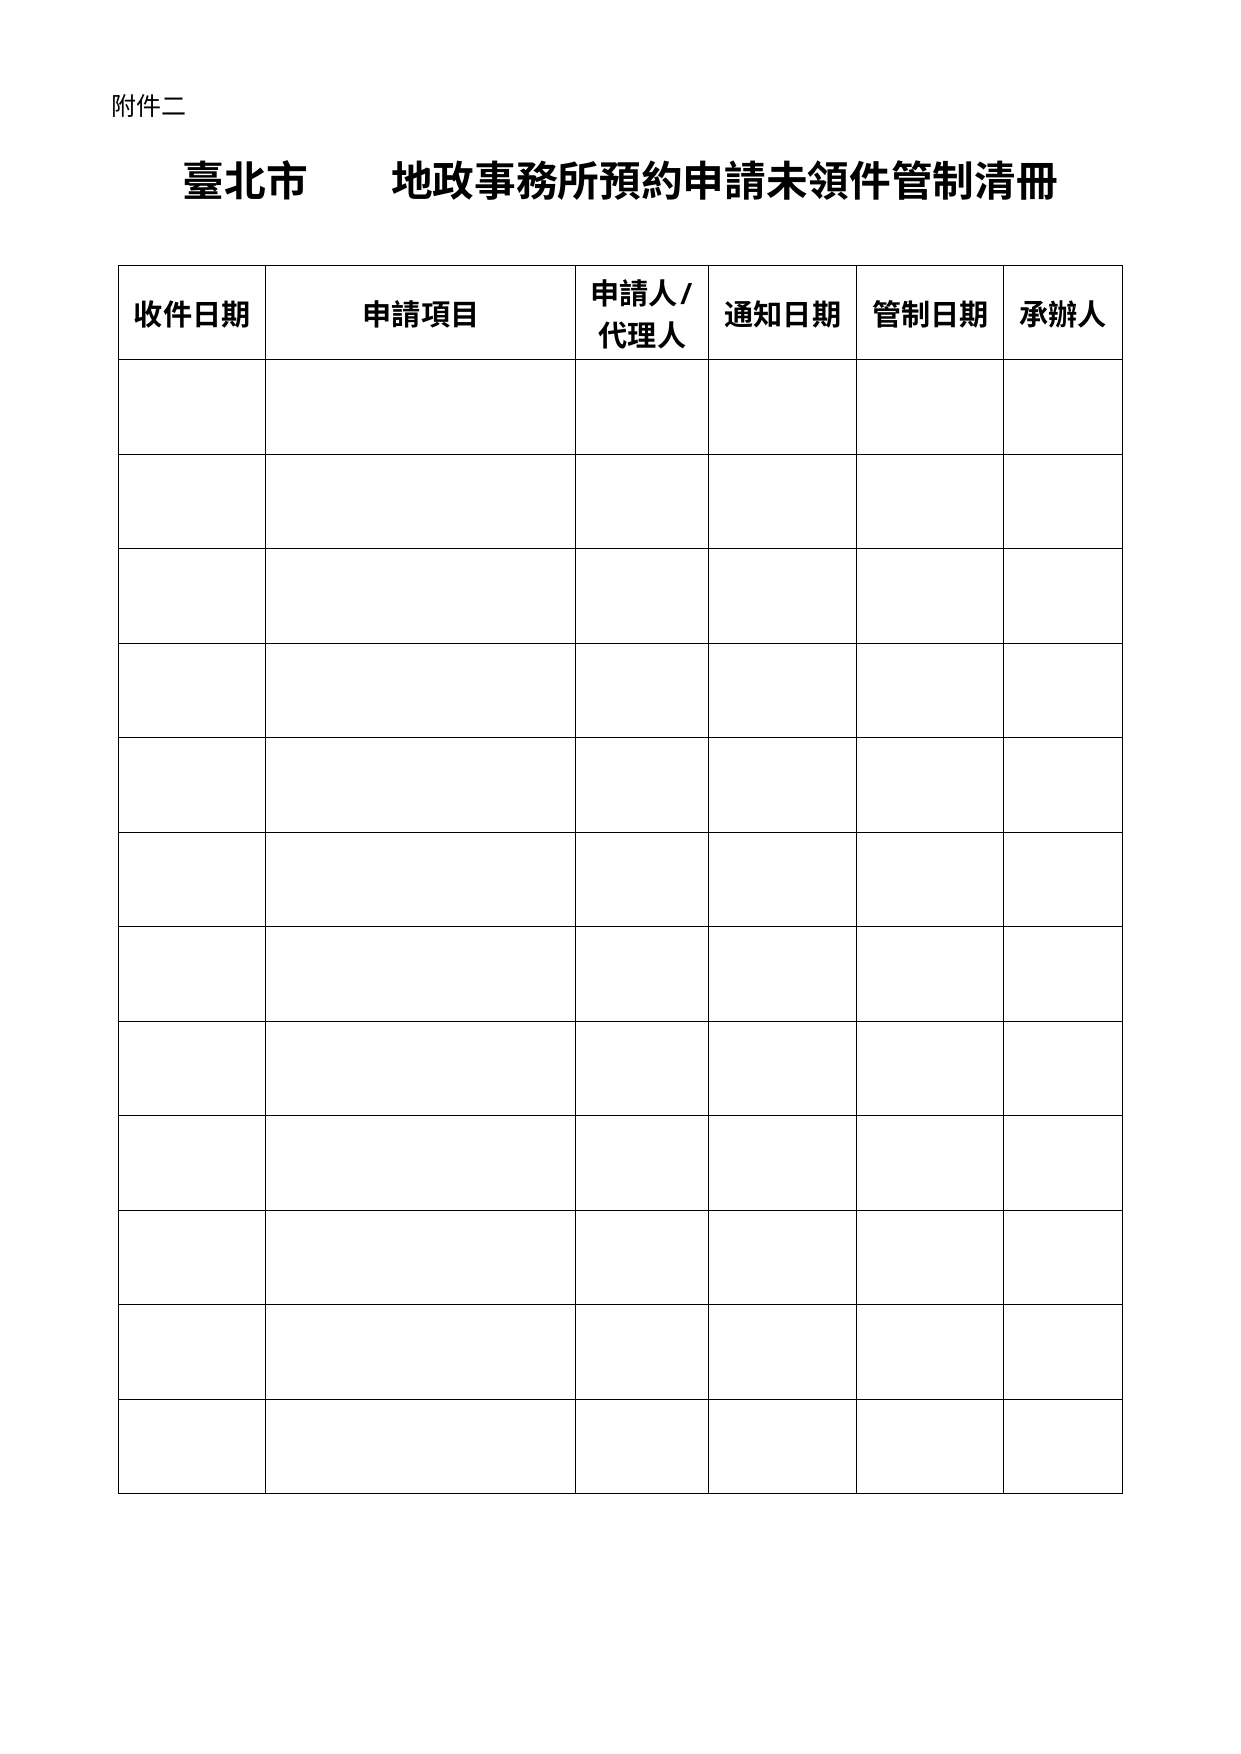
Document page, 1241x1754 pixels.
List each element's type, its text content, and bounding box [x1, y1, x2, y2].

table_cell [857, 549, 1003, 643]
table_cell [857, 1116, 1003, 1209]
table_cell [576, 1305, 708, 1398]
table_cell [1004, 360, 1122, 454]
table_header 管制日期 [857, 266, 1003, 359]
text [69, 77, 228, 135]
table_cell [1004, 1211, 1122, 1304]
table_cell [576, 927, 708, 1021]
table_cell [857, 360, 1003, 454]
table_cell [1004, 644, 1122, 737]
table_cell [709, 927, 856, 1021]
table_cell [119, 360, 265, 454]
table_cell [576, 644, 708, 737]
table_cell [119, 833, 265, 926]
table_cell [709, 1116, 856, 1209]
table_cell [1004, 1116, 1122, 1209]
table_cell [119, 1116, 265, 1209]
table_cell [576, 455, 708, 548]
table_cell [266, 833, 575, 926]
table_cell [576, 360, 708, 454]
table_cell [857, 455, 1003, 548]
table_cell [266, 455, 575, 548]
table_cell [857, 1400, 1003, 1493]
table_cell [576, 1116, 708, 1209]
table_cell [857, 644, 1003, 737]
table_cell [266, 1305, 575, 1398]
table_cell [1004, 927, 1122, 1021]
table_cell [266, 644, 575, 737]
table_cell [266, 738, 575, 832]
table_cell [1004, 1400, 1122, 1493]
table_cell [119, 1400, 265, 1493]
table_cell [266, 360, 575, 454]
table_cell [709, 360, 856, 454]
table_header 通知日期 [709, 266, 856, 359]
table_cell [576, 1022, 708, 1115]
table_header 收件日期 [119, 266, 265, 359]
table_cell [1004, 738, 1122, 832]
table_cell [857, 1211, 1003, 1304]
table_cell [857, 1022, 1003, 1115]
table_cell [119, 455, 265, 548]
table_header 申請人/代理人 [576, 266, 708, 359]
table_cell [857, 833, 1003, 926]
text 臺北市 地政事務所預約申請未領件管制清冊 [136, 148, 1104, 208]
table_cell [266, 1022, 575, 1115]
table_cell [709, 1022, 856, 1115]
table_header 申請項目 [266, 266, 575, 359]
table_cell [857, 927, 1003, 1021]
table_cell [1004, 455, 1122, 548]
table_cell [709, 738, 856, 832]
table_cell [266, 1400, 575, 1493]
table_cell [119, 1022, 265, 1115]
table_header 承辦人 [1004, 266, 1122, 359]
table_cell [266, 549, 575, 643]
table_cell [709, 549, 856, 643]
table_cell [709, 1400, 856, 1493]
text 附件二 [77, 86, 219, 123]
table_cell [709, 644, 856, 737]
table_cell [709, 1211, 856, 1304]
table_cell [266, 1116, 575, 1209]
table_cell [576, 549, 708, 643]
table_cell [119, 549, 265, 643]
table_cell [119, 1211, 265, 1304]
table_cell [576, 738, 708, 832]
table_cell [119, 1305, 265, 1398]
table_cell [266, 927, 575, 1021]
table_cell [119, 644, 265, 737]
table_cell [576, 833, 708, 926]
table_cell [119, 738, 265, 832]
table_cell [857, 1305, 1003, 1398]
table_cell [1004, 1305, 1122, 1398]
table_cell [119, 927, 265, 1021]
table_cell [1004, 833, 1122, 926]
table_cell [709, 833, 856, 926]
table_cell [709, 1305, 856, 1398]
table_cell [709, 455, 856, 548]
table_cell [266, 1211, 575, 1304]
table_cell [576, 1400, 708, 1493]
table_cell [857, 738, 1003, 832]
table_cell [1004, 1022, 1122, 1115]
table_cell [576, 1211, 708, 1304]
table_cell [1004, 549, 1122, 643]
